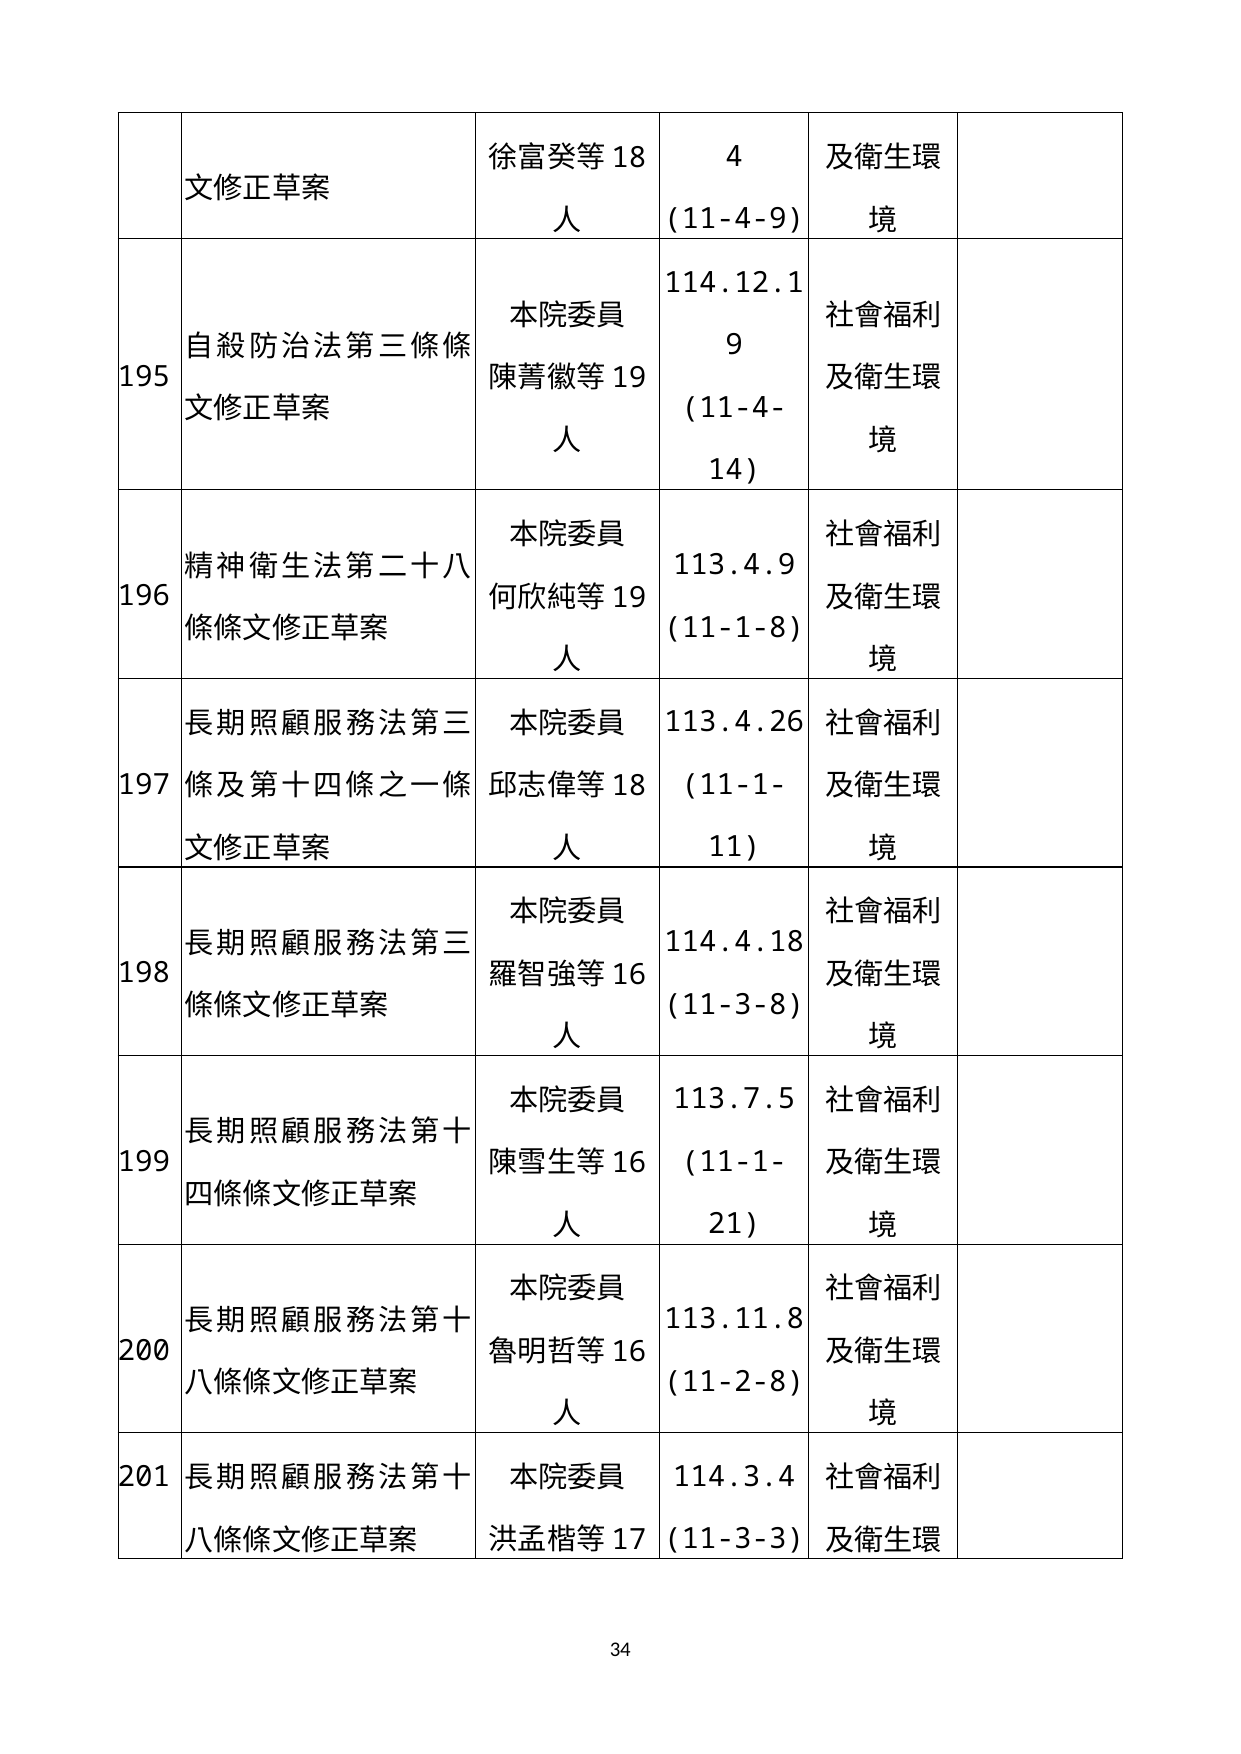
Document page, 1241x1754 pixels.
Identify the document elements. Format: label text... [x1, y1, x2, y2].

table_cell 4 (11-4-9) [660, 113, 808, 238]
table_cell [958, 490, 1122, 678]
table_cell 本院委員 陳菁徽等19人 [476, 239, 659, 489]
table_cell [119, 239, 181, 489]
table_cell 社會福利及衛生環境 [809, 1245, 957, 1432]
table_cell 社會福利及衛生環境 [809, 868, 957, 1055]
table_cell [119, 1433, 181, 1558]
table_cell 114.4.18 (11-3-8) [660, 868, 808, 1055]
table_cell [119, 113, 181, 238]
table_cell [119, 1467, 129, 1483]
table_cell 社會福利及衛生環境 [809, 679, 957, 866]
table_cell 長期照顧服務法第十八條條文修正草案 [182, 1433, 475, 1558]
table_cell 113.4.26 (11-1-11) [660, 679, 808, 866]
table_cell [958, 1245, 1122, 1432]
table_cell [119, 1245, 181, 1432]
table_cell 長期照顧服務法第十八條條文修正草案 [182, 1245, 475, 1432]
table_cell [958, 1433, 1122, 1558]
table_cell 長期照顧服務法第十四條條文修正草案 [182, 1056, 475, 1243]
table_cell 本院委員 洪孟楷等17 [476, 1433, 659, 1558]
table_cell [119, 490, 181, 678]
table_cell [958, 1056, 1122, 1243]
table_cell 社會福利及衛生環境 [809, 239, 957, 489]
table_cell [119, 1056, 181, 1243]
table_cell [119, 679, 181, 866]
table_cell 長期照顧服務法第三條及第十四條之一條文修正草案 [182, 679, 475, 866]
table_cell 114.12.19 (11-4-14) [660, 239, 808, 489]
table_cell 社會福利及衛生環境 [809, 1056, 957, 1243]
table_cell [958, 868, 1122, 1055]
table_cell [958, 679, 1122, 866]
table_cell [119, 868, 181, 1055]
table_cell [119, 1341, 129, 1357]
table_cell 本院委員 羅智強等16人 [476, 868, 659, 1055]
table_cell 精神衛生法第二十八條條文修正草案 [182, 490, 475, 678]
table_cell 本院委員 邱志偉等18人 [476, 679, 659, 866]
table_cell 長期照顧服務法第三條條文修正草案 [182, 868, 475, 1055]
table_cell [958, 239, 1122, 489]
table_cell 本院委員 魯明哲等16人 [476, 1245, 659, 1432]
table_cell 113.11.8 (11-2-8) [660, 1245, 808, 1432]
table_cell 113.7.5 (11-1-21) [660, 1056, 808, 1243]
table_cell 社會福利及衛生環 [809, 1433, 957, 1558]
table_cell [958, 113, 1122, 238]
table_cell 本院委員 何欣純等19人 [476, 490, 659, 678]
table_cell 徐富癸等18人 [476, 113, 659, 238]
table_cell 114.3.4 (11-3-3) [660, 1433, 808, 1558]
table_cell 及衛生環境 [809, 113, 957, 238]
table_cell 本院委員 陳雪生等16人 [476, 1056, 659, 1243]
table_cell 自殺防治法第三條條文修正草案 [182, 239, 475, 489]
table_cell 113.4.9 (11-1-8) [660, 490, 808, 678]
table_cell 社會福利及衛生環境 [809, 490, 957, 678]
table_cell 文修正草案 [182, 113, 475, 238]
